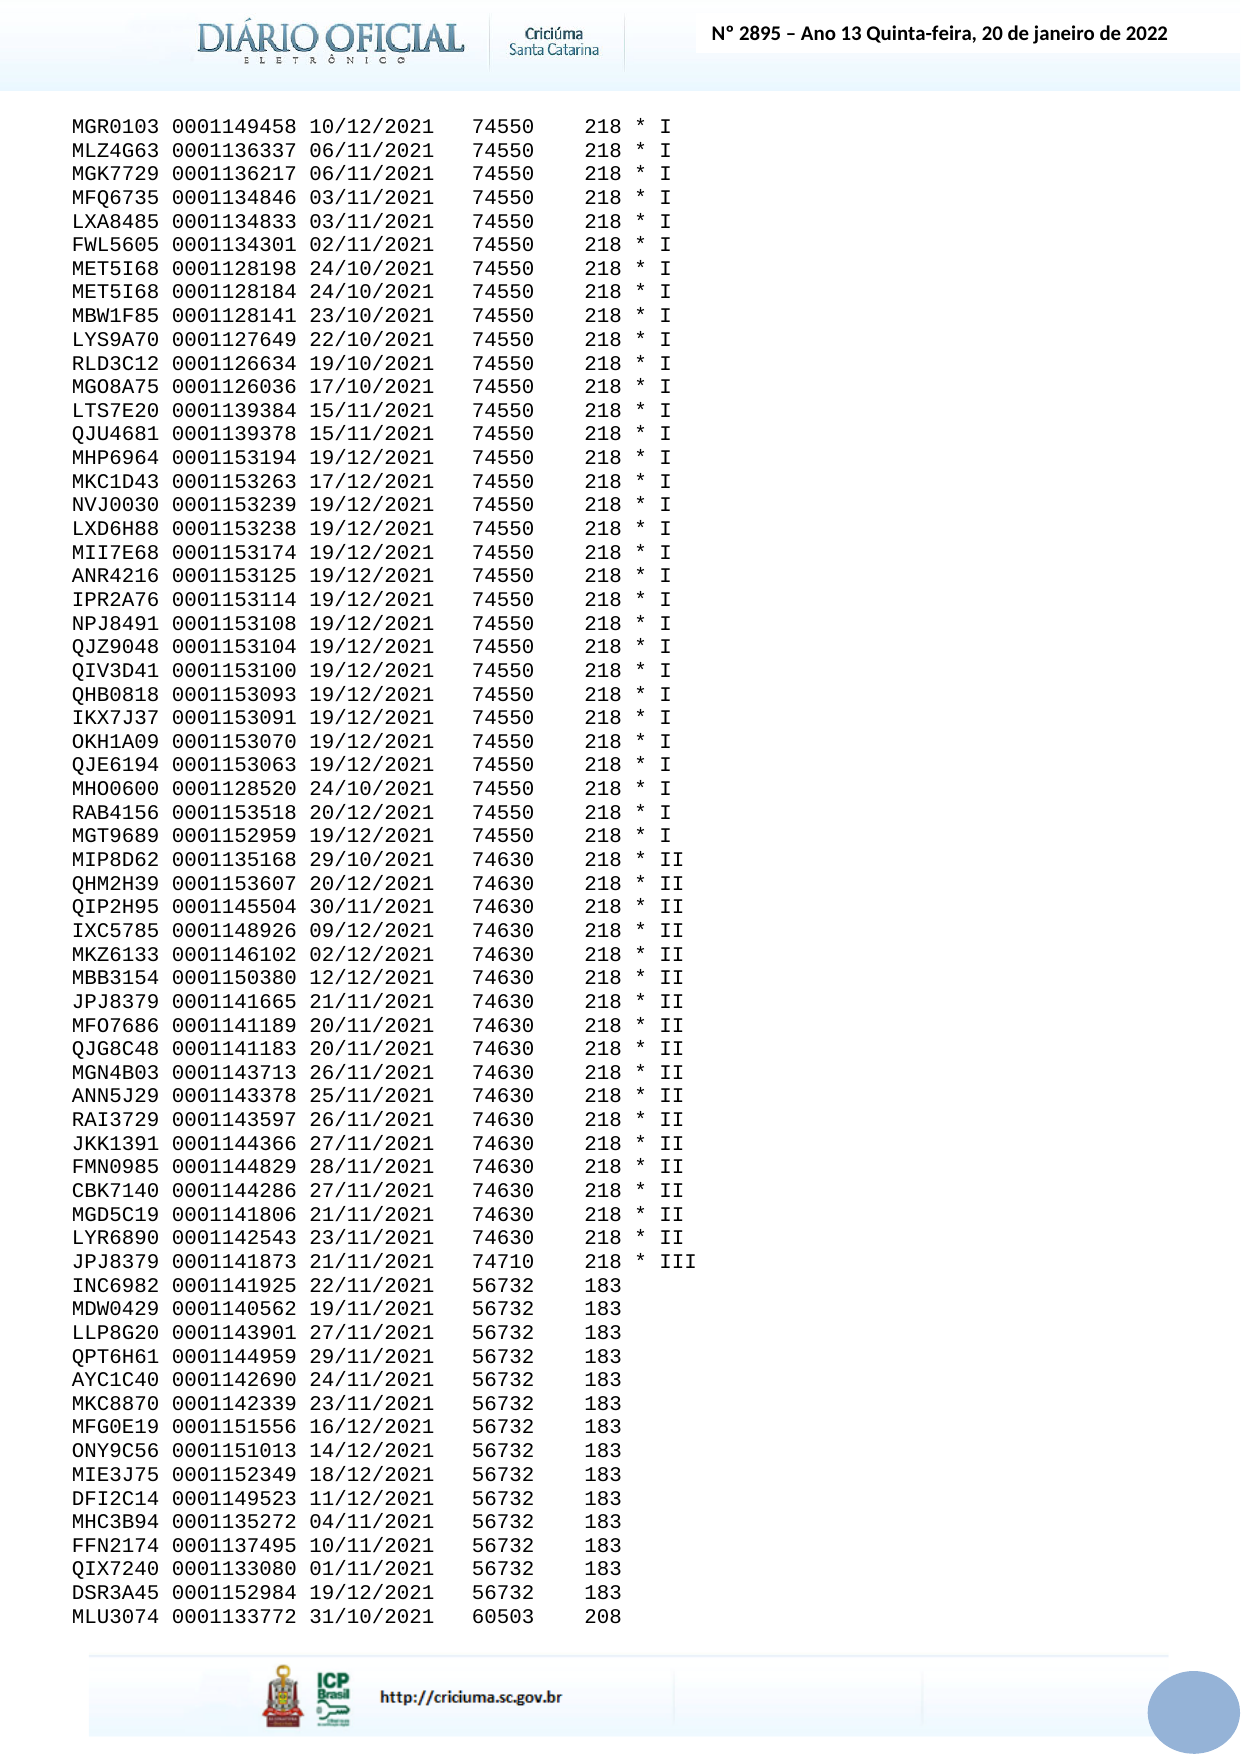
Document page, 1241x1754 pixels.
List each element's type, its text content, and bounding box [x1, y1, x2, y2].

text QIX7240 0001133080 01/11/2021 56732 183 [59, 1558, 1181, 1582]
text LLP8G20 0001143901 27/11/2021 56732 183 [59, 1322, 1181, 1346]
text DFI2C14 0001149523 11/12/2021 56732 183 [59, 1487, 1181, 1511]
text IKX7J37 0001153091 19/12/2021 74550 218 * I [59, 707, 1181, 731]
text MII7E68 0001153174 19/12/2021 74550 218 * I [59, 542, 1181, 565]
text AYC1C40 0001142690 24/11/2021 56732 183 [59, 1369, 1181, 1393]
text MGT9689 0001152959 19/12/2021 74550 218 * I [59, 825, 1181, 849]
text LXD6H88 0001153238 19/12/2021 74550 218 * I [59, 518, 1181, 542]
text JPJ8379 0001141665 21/11/2021 74630 218 * II [59, 991, 1181, 1014]
text OKH1A09 0001153070 19/12/2021 74550 218 * I [59, 731, 1181, 754]
text LYR6890 0001142543 23/11/2021 74630 218 * II [59, 1227, 1181, 1251]
text ANR4216 0001153125 19/12/2021 74550 218 * I [59, 565, 1181, 589]
text RAB4156 0001153518 20/12/2021 74550 218 * I [59, 802, 1181, 825]
text LXA8485 0001134833 03/11/2021 74550 218 * I [59, 211, 1181, 234]
text NPJ8491 0001153108 19/12/2021 74550 218 * I [59, 613, 1181, 636]
text MBW1F85 0001128141 23/10/2021 74550 218 * I [59, 305, 1181, 329]
text MFO7686 0001141189 20/11/2021 74630 218 * II [59, 1014, 1181, 1038]
text QPT6H61 0001144959 29/11/2021 56732 183 [59, 1346, 1181, 1369]
text MHO0600 0001128520 24/10/2021 74550 218 * I [59, 778, 1181, 802]
text MGK7729 0001136217 06/11/2021 74550 218 * I [59, 163, 1181, 187]
text RLD3C12 0001126634 19/10/2021 74550 218 * I [59, 352, 1181, 376]
text QJZ9048 0001153104 19/12/2021 74550 218 * I [59, 636, 1181, 660]
text MKC8870 0001142339 23/11/2021 56732 183 [59, 1393, 1181, 1417]
text MFQ6735 0001134846 03/11/2021 74550 218 * I [59, 187, 1181, 211]
text MKZ6133 0001146102 02/12/2021 74630 218 * II [59, 944, 1181, 967]
text LYS9A70 0001127649 22/10/2021 74550 218 * I [59, 329, 1181, 352]
text FMN0985 0001144829 28/11/2021 74630 218 * II [59, 1156, 1181, 1180]
text MGR0103 0001149458 10/12/2021 74550 218 * I [59, 116, 1181, 140]
text MIE3J75 0001152349 18/12/2021 56732 183 [59, 1464, 1181, 1487]
text QHB0818 0001153093 19/12/2021 74550 218 * I [59, 683, 1181, 707]
text QJE6194 0001153063 19/12/2021 74550 218 * I [59, 754, 1181, 778]
text ANN5J29 0001143378 25/11/2021 74630 218 * II [59, 1086, 1181, 1109]
text MGO8A75 0001126036 17/10/2021 74550 218 * I [59, 376, 1181, 400]
text MBB3154 0001150380 12/12/2021 74630 218 * II [59, 967, 1181, 991]
text IXC5785 0001148926 09/12/2021 74630 218 * II [59, 920, 1181, 944]
text FFN2174 0001137495 10/11/2021 56732 183 [59, 1535, 1181, 1558]
text MIP8D62 0001135168 29/10/2021 74630 218 * II [59, 849, 1181, 873]
text FWL5605 0001134301 02/11/2021 74550 218 * I [59, 234, 1181, 258]
text INC6982 0001141925 22/11/2021 56732 183 [59, 1275, 1181, 1298]
text IPR2A76 0001153114 19/12/2021 74550 218 * I [59, 589, 1181, 613]
text MLU3074 0001133772 31/10/2021 60503 208 [59, 1606, 1181, 1629]
text JKK1391 0001144366 27/11/2021 74630 218 * II [59, 1133, 1181, 1156]
text CBK7140 0001144286 27/11/2021 74630 218 * II [59, 1180, 1181, 1204]
text MHP6964 0001153194 19/12/2021 74550 218 * I [59, 447, 1181, 471]
text JPJ8379 0001141873 21/11/2021 74710 218 * III [59, 1251, 1181, 1275]
text QJG8C48 0001141183 20/11/2021 74630 218 * II [59, 1038, 1181, 1062]
text MDW0429 0001140562 19/11/2021 56732 183 [59, 1298, 1181, 1322]
text NVJ0030 0001153239 19/12/2021 74550 218 * I [59, 494, 1181, 518]
text MLZ4G63 0001136337 06/11/2021 74550 218 * I [59, 140, 1181, 163]
text DSR3A45 0001152984 19/12/2021 56732 183 [59, 1582, 1181, 1606]
text MGN4B03 0001143713 26/11/2021 74630 218 * II [59, 1062, 1181, 1086]
text ONY9C56 0001151013 14/12/2021 56732 183 [59, 1440, 1181, 1464]
text MET5I68 0001128198 24/10/2021 74550 218 * I [59, 258, 1181, 282]
text MET5I68 0001128184 24/10/2021 74550 218 * I [59, 282, 1181, 305]
text QHM2H39 0001153607 20/12/2021 74630 218 * II [59, 873, 1181, 896]
text QIP2H95 0001145504 30/11/2021 74630 218 * II [59, 896, 1181, 920]
text QIV3D41 0001153100 19/12/2021 74550 218 * I [59, 660, 1181, 683]
text MGD5C19 0001141806 21/11/2021 74630 218 * II [59, 1204, 1181, 1227]
text MHC3B94 0001135272 04/11/2021 56732 183 [59, 1511, 1181, 1535]
text MFG0E19 0001151556 16/12/2021 56732 183 [59, 1417, 1181, 1440]
text MKC1D43 0001153263 17/12/2021 74550 218 * I [59, 471, 1181, 494]
text QJU4681 0001139378 15/11/2021 74550 218 * I [59, 423, 1181, 447]
text LTS7E20 0001139384 15/11/2021 74550 218 * I [59, 400, 1181, 423]
text RAI3729 0001143597 26/11/2021 74630 218 * II [59, 1109, 1181, 1133]
